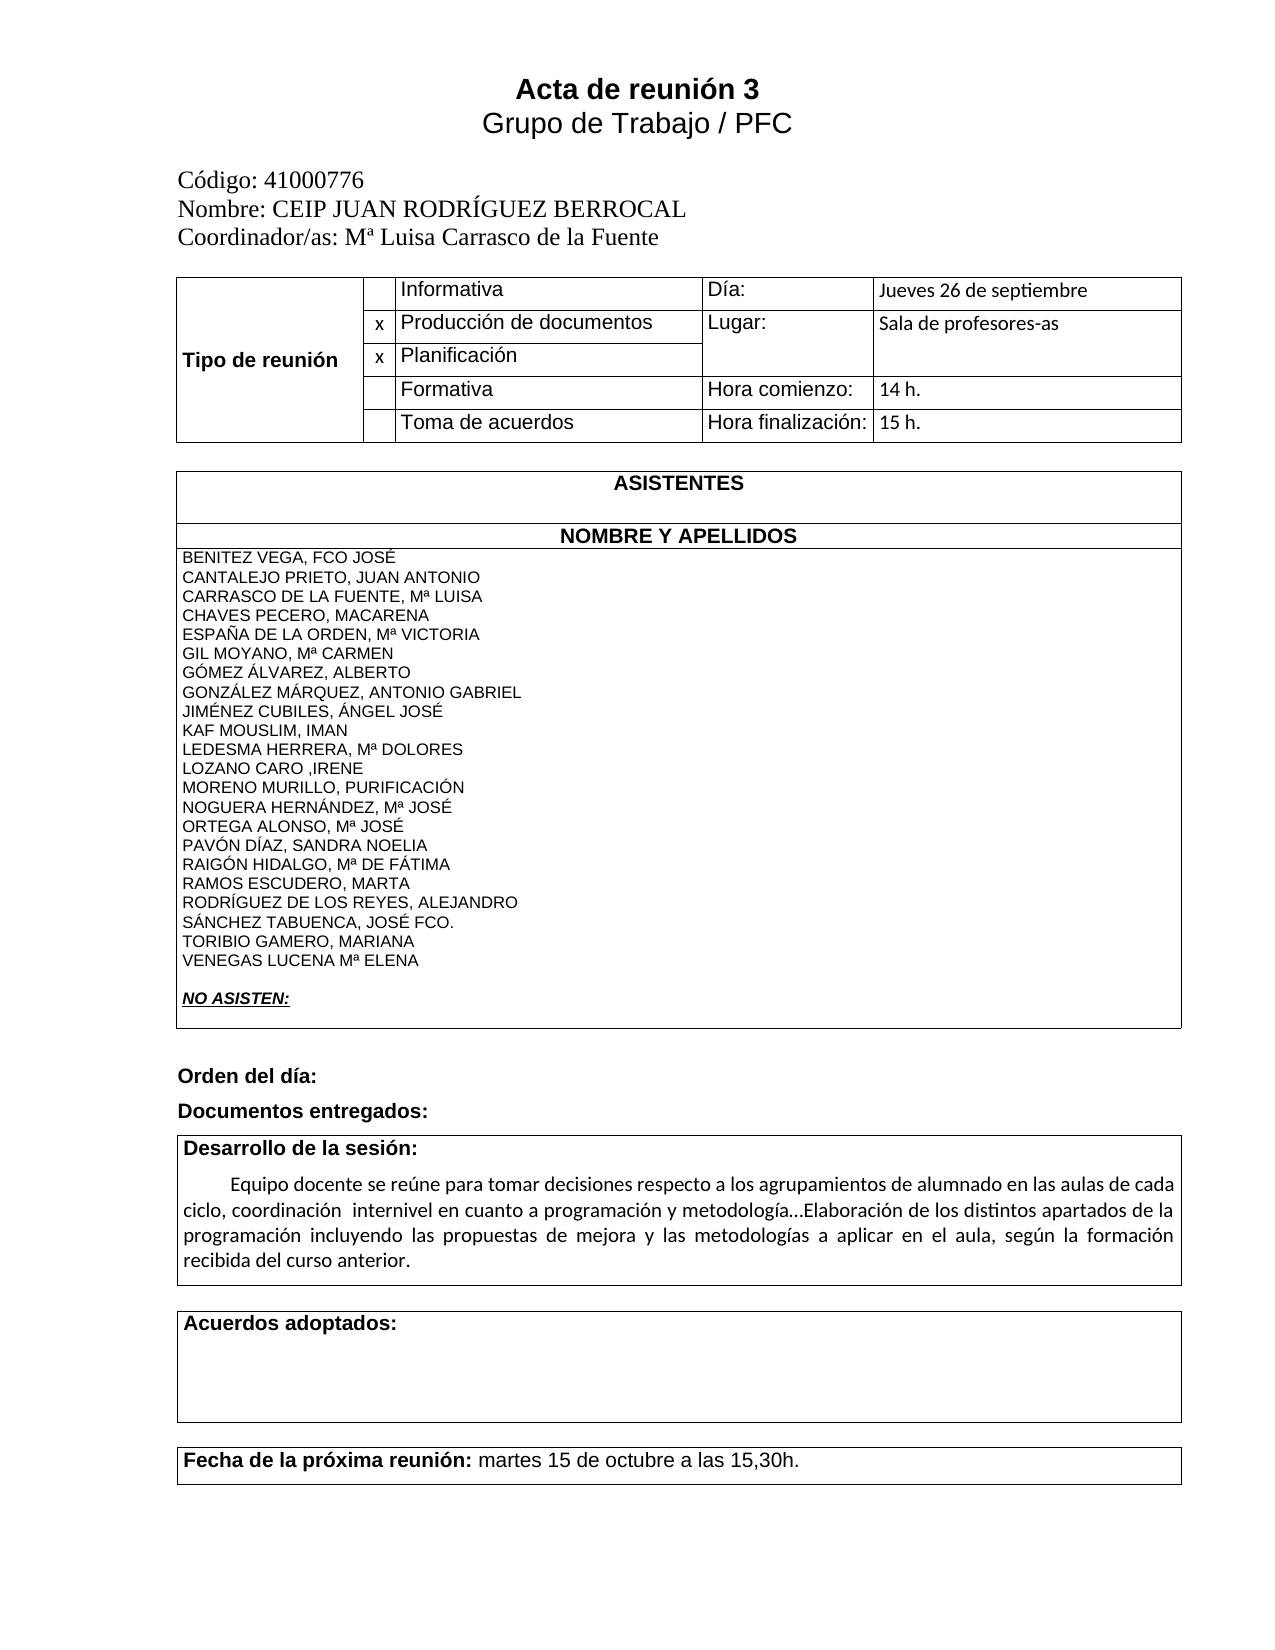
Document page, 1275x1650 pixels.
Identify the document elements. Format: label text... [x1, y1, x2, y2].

table_header Jueves 26 de septiembre [874, 278, 1181, 310]
table_header Tipo de reunión [177, 278, 363, 442]
text Nombre: CEIP JUAN RODRÍGUEZ BERROCAL [177, 194, 1098, 222]
table_cell NOMBRE Y APELLIDOS [177, 524, 1181, 548]
table_cell Sala de profesores-as [874, 311, 1181, 376]
table_cell x [364, 311, 395, 343]
table_header [364, 278, 395, 310]
table_cell BENITEZ VEGA, FCO JOSÉ CANTALEJO PRIETO, JUAN ANTONIO CARRASCO DE LA FUENTE, Mª LUISA CHAVES PECERO, MACARENA ESPAÑA DE LA ORDEN, Mª VICTORIA GIL MOYANO, Mª CARMEN GÓMEZ ÁLVAREZ, ALBERTO GONZÁLEZ MÁRQUEZ, ANTONIO GABRIEL JIMÉNEZ CUBILES, ÁNGEL JOSÉ KAF MOUSLIM, IMAN LEDESMA HERRERA, Mª DOLORES LOZANO CARO ,IRENE MORENO MURILLO, PURIFICACIÓN NOGUERA HERNÁNDEZ, Mª JOSÉ ORTEGA ALONSO, Mª JOSÉ PAVÓN DÍAZ, SANDRA NOELIA RAIGÓN HIDALGO, Mª DE FÁTIMA RAMOS ESCUDERO, MARTA RODRÍGUEZ DE LOS REYES, ALEJANDRO SÁNCHEZ TABUENCA, JOSÉ FCO. TORIBIO GAMERO, MARIANA VENEGAS LUCENA Mª ELENA NO ASISTEN: [177, 549, 1181, 1027]
table_cell Hora finalización: [703, 410, 873, 442]
text Grupo de Trabajo / PFC [177, 106, 1098, 139]
text Código: 41000776 [177, 165, 1098, 194]
text Orden del día: [177, 1064, 1098, 1088]
table_cell Producción de documentos [396, 311, 702, 343]
table_header Día: [703, 278, 873, 310]
table_cell Hora comienzo: [703, 377, 873, 409]
text Documentos entregados: [177, 1099, 1098, 1123]
text Coordinador/as: Mª Luisa Carrasco de la Fuente [177, 222, 1098, 251]
table_cell Formativa [396, 377, 702, 409]
table_header ASISTENTES [177, 472, 1181, 523]
table_header Desarrollo de la sesión: Equipo docente se reúne para tomar decisiones respecto a los agrupamientos de alumnado en las aulas de cada ciclo, coordinación internivel en cuanto a programación y metodología…Elaboración de los distintos apartados de la programación incluyendo las propuestas de mejora y las metodologías a aplicar en el aula, según la formación recibida del curso anterior. [178, 1136, 1181, 1285]
table_cell 14 h. [874, 377, 1181, 409]
table_header Fecha de la próxima reunión: martes 15 de octubre a las 15,30h. [178, 1448, 1181, 1483]
table_header Informativa [396, 278, 702, 310]
table_cell Lugar: [703, 311, 873, 376]
table_cell 15 h. [874, 410, 1181, 442]
table_cell x [364, 344, 395, 376]
table_cell Toma de acuerdos [396, 410, 702, 442]
table_cell [364, 377, 395, 409]
table_cell Planificación [396, 344, 702, 376]
table_cell [364, 410, 395, 442]
table_header Acuerdos adoptados: [178, 1312, 1181, 1421]
text Acta de reunión 3 [177, 72, 1098, 106]
